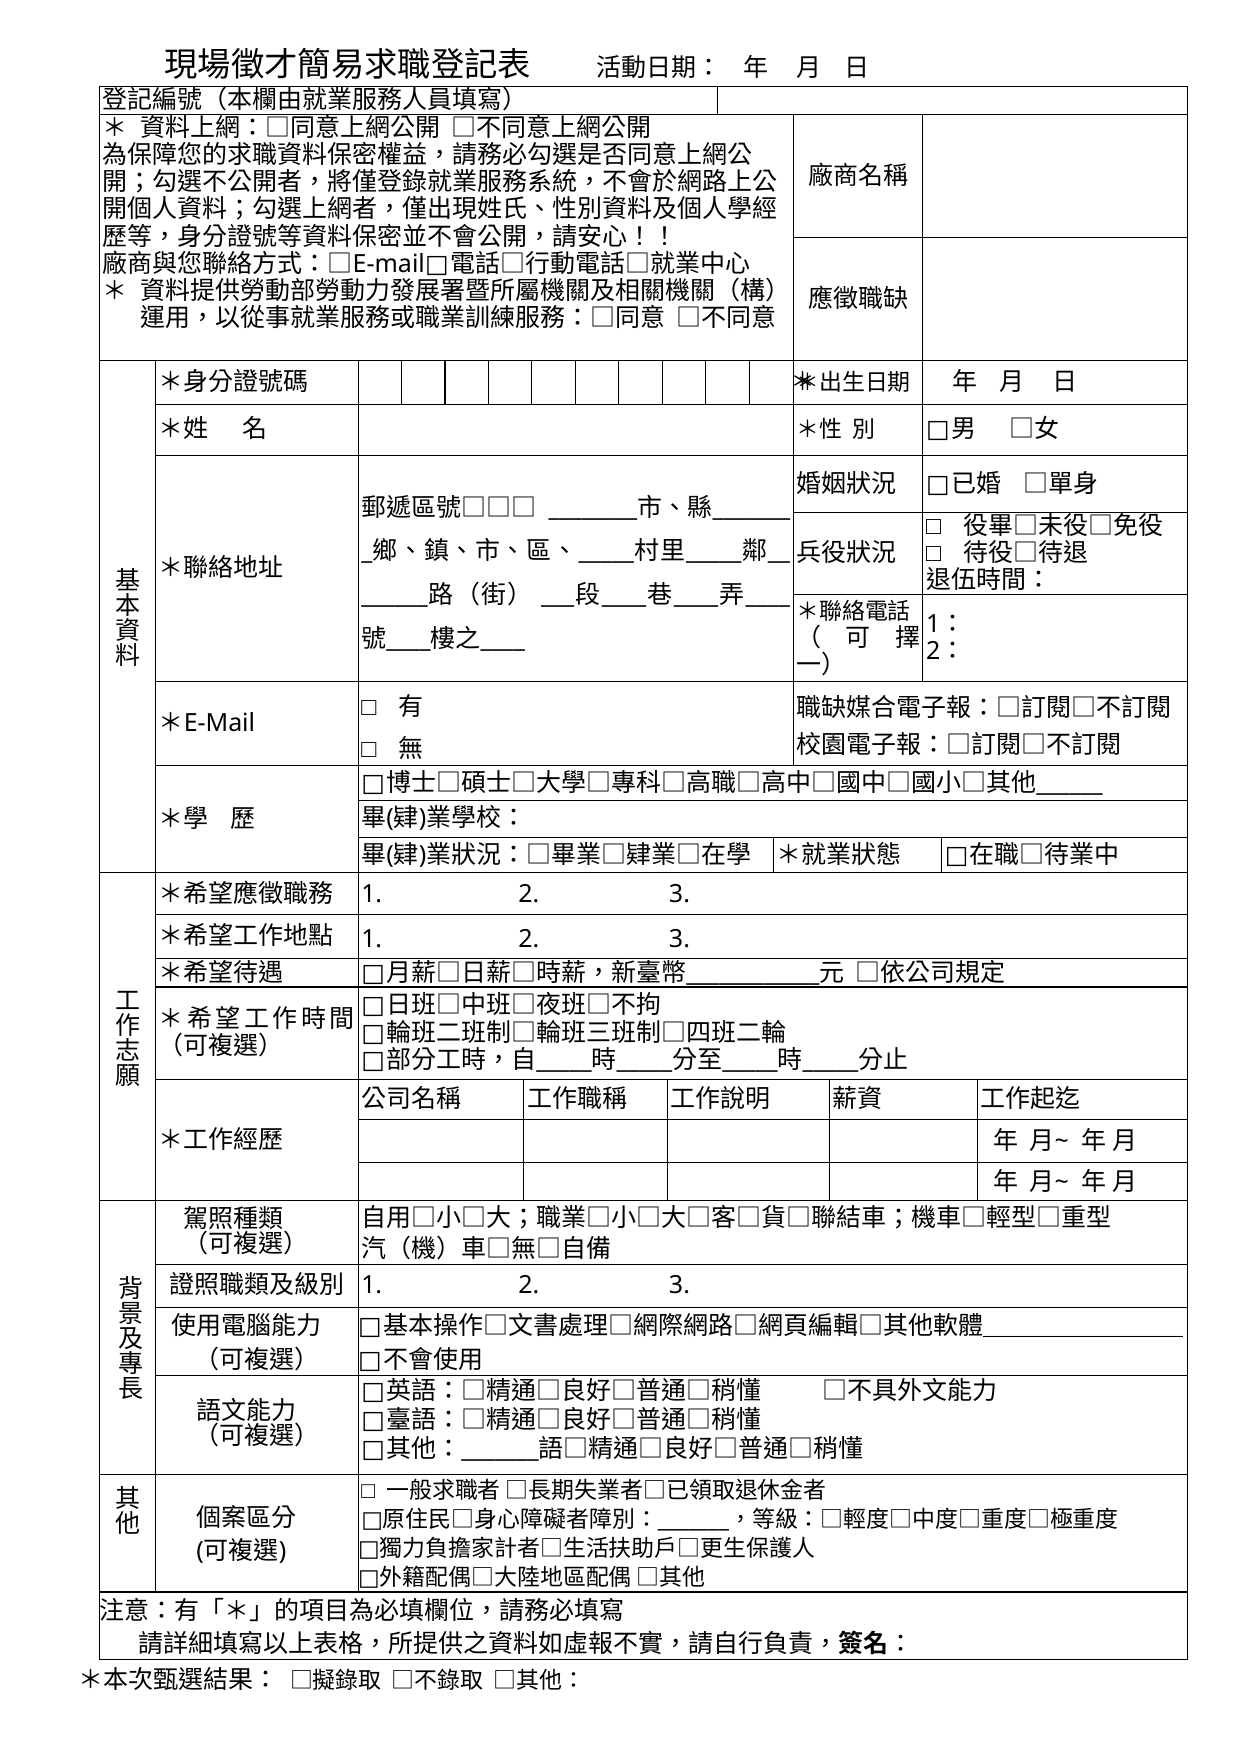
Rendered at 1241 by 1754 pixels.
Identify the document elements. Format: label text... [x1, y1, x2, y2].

table_cell [359, 1163, 523, 1200]
table_cell □日班□中班□夜班□不拘 □輪班二班制□輪班三班制□四班二輪 □部分工時，自_____時_____分至_____時_____分止 [359, 988, 1187, 1078]
text 現場徵才簡易求職登記表 活動日期： 年 月 日 [59, 37, 1181, 86]
table_cell □已婚 □單身 [923, 456, 1187, 512]
table_cell 薪資 [830, 1080, 977, 1119]
table_cell 年 月~ 年 月 [978, 1163, 1187, 1200]
table_cell 職缺媒合電子報：□訂閱□不訂閱 校園電子報：□訂閱□不訂閱 [794, 682, 1187, 765]
table_cell ＊姓 名 [156, 405, 358, 455]
table_cell □基本操作□文書處理□網際網路□網頁編輯□其他軟體＿＿＿＿＿＿＿＿ □不會使用 [359, 1308, 1187, 1375]
table_cell 工作說明 [668, 1080, 829, 1119]
table_cell [576, 361, 618, 403]
table_cell ＊身分證號碼 [156, 361, 358, 403]
table_cell 語文能力 （可複選） [156, 1376, 358, 1474]
table_cell [524, 1120, 667, 1162]
table_cell 應徵職缺 [794, 238, 922, 360]
table_cell 年 月 日 [923, 361, 1187, 403]
table_cell 其他 [100, 1475, 155, 1591]
table_cell 基本資料 [100, 361, 155, 872]
table_cell 畢(肄)業學校： [359, 801, 1187, 837]
table_cell 駕照種類 （可複選） [156, 1201, 358, 1264]
table_cell [668, 1120, 829, 1162]
table_cell 役畢□未役□免役 待役□待退 退伍時間： [923, 513, 1187, 594]
table_header [718, 87, 1187, 114]
table_cell [446, 361, 488, 403]
table_cell ＊希望工作地點 [156, 915, 358, 958]
table_cell ＊希望待遇 [156, 959, 358, 986]
table_cell ＊聯絡地址 [156, 456, 358, 681]
table_cell 年 月~ 年 月 [978, 1120, 1187, 1162]
table_cell 資料上網：□同意上網公開 □不同意上網公開 為保障您的求職資料保密權益，請務必勾選是否同意上網公開；勾選不公開者，將僅登錄就業服務系統，不會於網路上公開個人資料；勾選上網者，僅出現姓氏、性別資料及個人學經歷等，身分證號等資料保密並不會公開，請安心！！ 廠商與您聯絡方式：□E-mail□電話□行動電話□就業中心 資料提供勞動部勞動力發展署暨所屬機關及相關機關（構）運用，以從事就業服務或職業訓練服務：□同意 □不同意 [100, 115, 793, 360]
table_cell [619, 361, 662, 403]
table_cell ＊出生日期 [794, 361, 922, 403]
table_cell 畢(肄)業狀況：□畢業□肄業□在學 [359, 838, 773, 872]
table_cell 證照職類及級別 [156, 1265, 358, 1307]
text ＊本次甄選結果： □擬錄取 □不錄取 □其他： [59, 1660, 1181, 1696]
table_cell [532, 361, 575, 403]
table_cell [830, 1120, 977, 1162]
table_cell [402, 361, 444, 403]
table_cell □男 □女 [923, 405, 1187, 455]
table_cell 婚姻狀況 [794, 456, 922, 512]
table_cell ＊希望工作時間（可複選） [156, 988, 358, 1078]
table_cell 廠商名稱 [794, 115, 922, 237]
table_cell 郵遞區號□□□ ________市、縣________鄉、鎮、市、區、_____村里_____鄰________路（街） ___段____巷____弄____號____樓之____ [359, 456, 793, 681]
table_cell ＊E-Mail [156, 682, 358, 765]
table_cell [359, 405, 793, 455]
table_cell 工作志願 [100, 873, 155, 1200]
table_cell ＊學 歷 [156, 766, 358, 872]
table_cell [359, 361, 401, 403]
table_cell 自用□小□大；職業□小□大□客□貨□聯結車；機車□輕型□重型 汽（機）車□無□自備 [359, 1201, 1187, 1264]
table_cell 有 無 [359, 682, 793, 765]
table_cell □在職□待業中 [942, 838, 1187, 872]
table_cell ＊性 別 [794, 405, 922, 455]
table_cell [668, 1163, 829, 1200]
table_header 登記編號（本欄由就業服務人員填寫） [100, 87, 717, 114]
table_cell □英語：□精通□良好□普通□稍懂 □不具外文能力 □臺語：□精通□良好□普通□稍懂 □其他：_______語□精通□良好□普通□稍懂 [359, 1376, 1187, 1474]
table_cell 個案區分 (可複選) [156, 1475, 358, 1591]
table_cell ＊聯絡電話 （可擇一） [794, 595, 922, 681]
table_cell [489, 361, 531, 403]
table_cell 公司名稱 [359, 1080, 523, 1119]
table_cell 注意：有「＊」的項目為必填欄位，請務必填寫 請詳細填寫以上表格，所提供之資料如虛報不實，請自行負責，簽名： [100, 1593, 1187, 1659]
table_cell 兵役狀況 [794, 513, 922, 594]
table_cell 工作職稱 [524, 1080, 667, 1119]
table_cell 背景及專長 [100, 1201, 155, 1474]
table_cell 1： 2： [923, 595, 1187, 681]
table_cell [663, 361, 705, 403]
table_cell [706, 361, 749, 403]
table_cell □月薪□日薪□時薪，新臺幣____________元 □依公司規定 [359, 959, 1187, 986]
table_cell □博士□碩士□大學□專科□高職□高中□國中□國小□其他______ [359, 766, 1187, 799]
table_cell 工作起迄 [978, 1080, 1187, 1119]
table_cell ＊ [750, 361, 793, 403]
table_cell [923, 238, 1187, 360]
table_cell 1. 2. 3. [359, 873, 1187, 914]
table_cell 1. 2. 3. [359, 1265, 1187, 1307]
table_cell ＊工作經歷 [156, 1080, 358, 1200]
table_cell ＊希望應徵職務 [156, 873, 358, 914]
table_cell [923, 115, 1187, 237]
table_cell ＊就業狀態 [774, 838, 941, 872]
table_cell 使用電腦能力 （可複選） [156, 1308, 358, 1375]
table_cell 1. 2. 3. [359, 915, 1187, 958]
table_cell 一般求職者 □長期失業者□已領取退休金者 □原住民□身心障礙者障別：_______，等級：□輕度□中度□重度□極重度 □獨力負擔家計者□生活扶助戶□更生保護人 □外籍配偶□大陸地區配偶 □其他 [359, 1475, 1187, 1591]
table_cell [524, 1163, 667, 1200]
table_cell [359, 1120, 523, 1162]
table_cell [830, 1163, 977, 1200]
